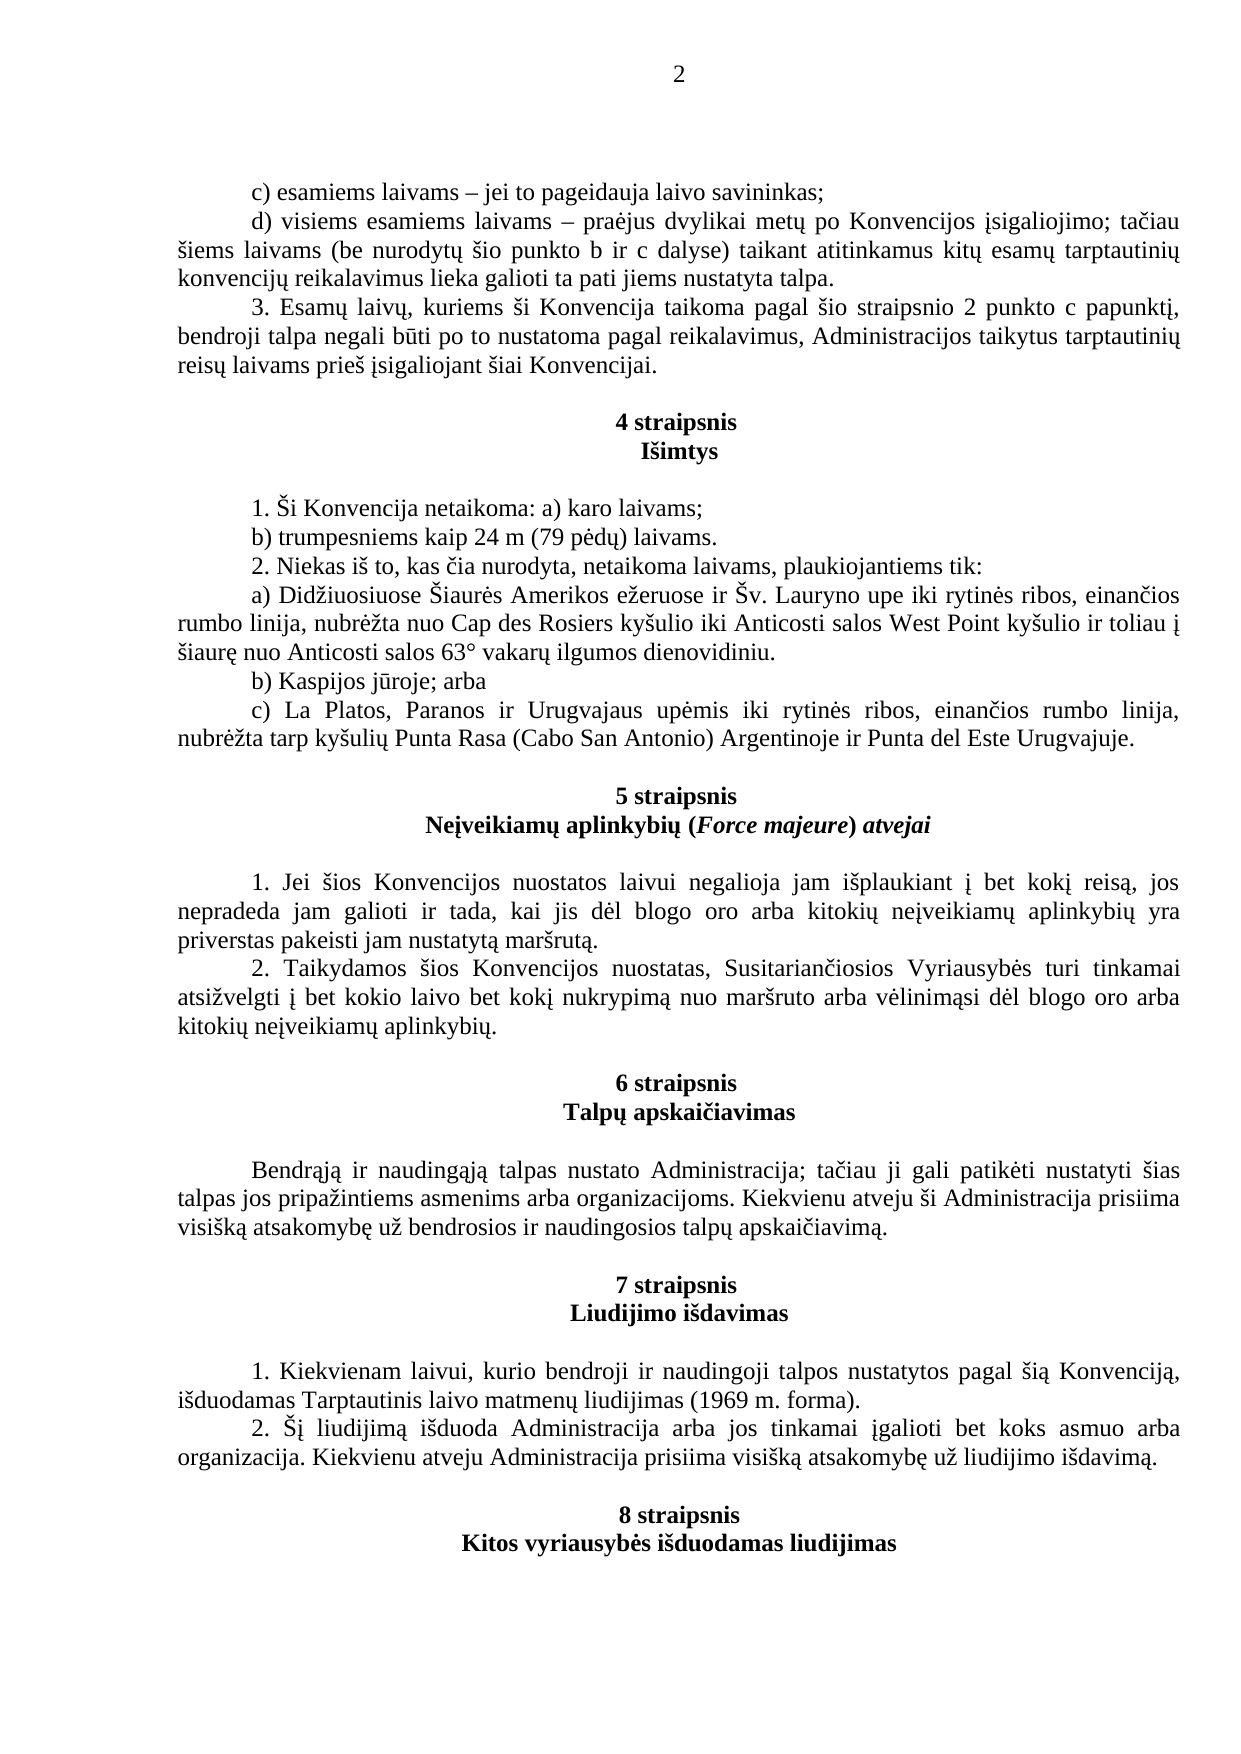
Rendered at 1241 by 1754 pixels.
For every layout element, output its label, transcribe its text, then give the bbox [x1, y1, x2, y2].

text 1. Kiekvienam laivui, kurio bendroji ir naudingoji talpos nustatytos pagal šią Konvenciją, išduodamas Tarptautinis laivo matmenų liudijimas (1969 m. forma). [177, 1356, 1181, 1413]
text 6 straipsnis [177, 1068, 1181, 1097]
text 3. Esamų laivų, kuriems ši Konvencija taikoma pagal šio straipsnio 2 punkto c papunktį, bendroji talpa negali būti po to nustatoma pagal reikalavimus, Administracijos taikytus tarptautinių reisų laivams prieš įsigaliojant šiai Konvencijai. [177, 292, 1181, 378]
text Kitos vyriausybės išduodamas liudijimas [177, 1528, 1181, 1557]
text Bendrąją ir naudingąją talpas nustato Administracija; tačiau ji gali patikėti nustatyti šias talpas jos pripažintiems asmenims arba organizacijoms. Kiekvienu atveju ši Administracija prisiima visišką atsakomybę už bendrosios ir naudingosios talpų apskaičiavimą. [177, 1155, 1181, 1241]
text 2. Šį liudijimą išduoda Administracija arba jos tinkamai įgalioti bet koks asmuo arba organizacija. Kiekvienu atveju Administracija prisiima visišką atsakomybę už liudijimo išdavimą. [177, 1413, 1181, 1471]
text Neįveikiamų aplinkybių (Force majeure) atvejai [177, 810, 1181, 838]
text a) Didžiuosiuose Šiaurės Amerikos ežeruose ir Šv. Lauryno upe iki rytinės ribos, einančios rumbo linija, nubrėžta nuo Cap des Rosiers kyšulio iki Anticosti salos West Point kyšulio ir toliau į šiaurę nuo Anticosti salos 63° vakarų ilgumos dienovidiniu. [177, 580, 1181, 666]
text d) visiems esamiems laivams – praėjus dvylikai metų po Konvencijos įsigaliojimo; tačiau šiems laivams (be nurodytų šio punkto b ir c dalyse) taikant atitinkamus kitų esamų tarptautinių konvencijų reikalavimus lieka galioti ta pati jiems nustatyta talpa. [177, 206, 1181, 292]
text b) Kaspijos jūroje; arba [177, 666, 1181, 695]
text c) La Platos, Paranos ir Urugvajaus upėmis iki rytinės ribos, einančios rumbo linija, nubrėžta tarp kyšulių Punta Rasa (Cabo San Antonio) Argentinoje ir Punta del Este Urugvajuje. [177, 695, 1181, 752]
text c) esamiems laivams – jei to pageidauja laivo savininkas; [177, 177, 1181, 206]
text 4 straipsnis [177, 407, 1181, 436]
text b) trumpesniems kaip 24 m (79 pėdų) laivams. [177, 522, 1181, 551]
text Liudijimo išdavimas [177, 1298, 1181, 1327]
text 2. Niekas iš to, kas čia nurodyta, netaikoma laivams, plaukiojantiems tik: [177, 551, 1181, 580]
text 5 straipsnis [177, 781, 1181, 810]
text 7 straipsnis [177, 1270, 1181, 1298]
text 2. Taikydamos šios Konvencijos nuostatas, Susitariančiosios Vyriausybės turi tinkamai atsižvelgti į bet kokio laivo bet kokį nukrypimą nuo maršruto arba vėlinimąsi dėl blogo oro arba kitokių neįveikiamų aplinkybių. [177, 953, 1181, 1040]
text 1. Jei šios Konvencijos nuostatos laivui negalioja jam išplaukiant į bet kokį reisą, jos nepradeda jam galioti ir tada, kai jis dėl blogo oro arba kitokių neįveikiamų aplinkybių yra priverstas pakeisti jam nustatytą maršrutą. [177, 867, 1181, 953]
text Išimtys [177, 436, 1181, 465]
text Talpų apskaičiavimas [177, 1097, 1181, 1126]
text 1. Ši Konvencija netaikoma: a) karo laivams; [177, 493, 1181, 522]
text 8 straipsnis [177, 1500, 1181, 1528]
